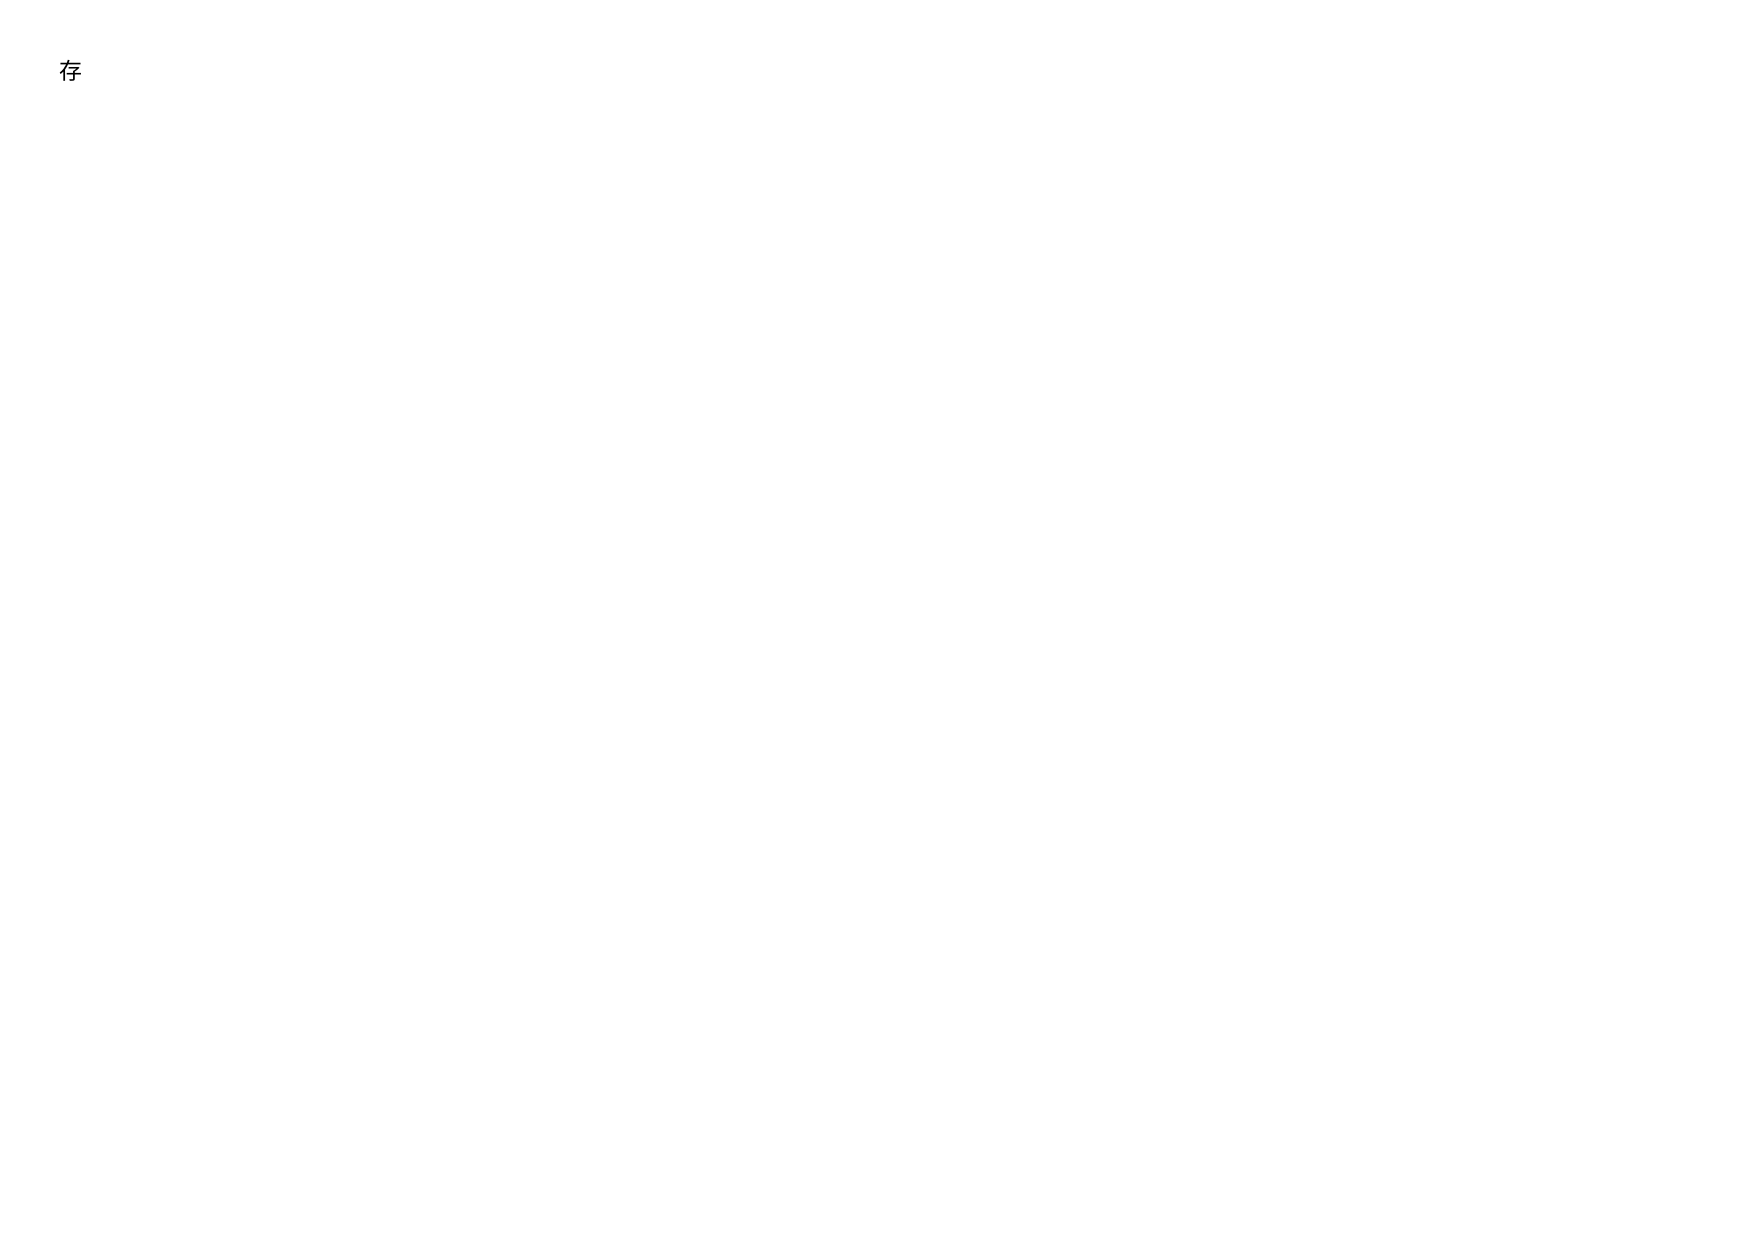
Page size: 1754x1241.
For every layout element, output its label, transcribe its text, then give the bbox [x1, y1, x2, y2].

text 存 [59, 53, 1695, 86]
